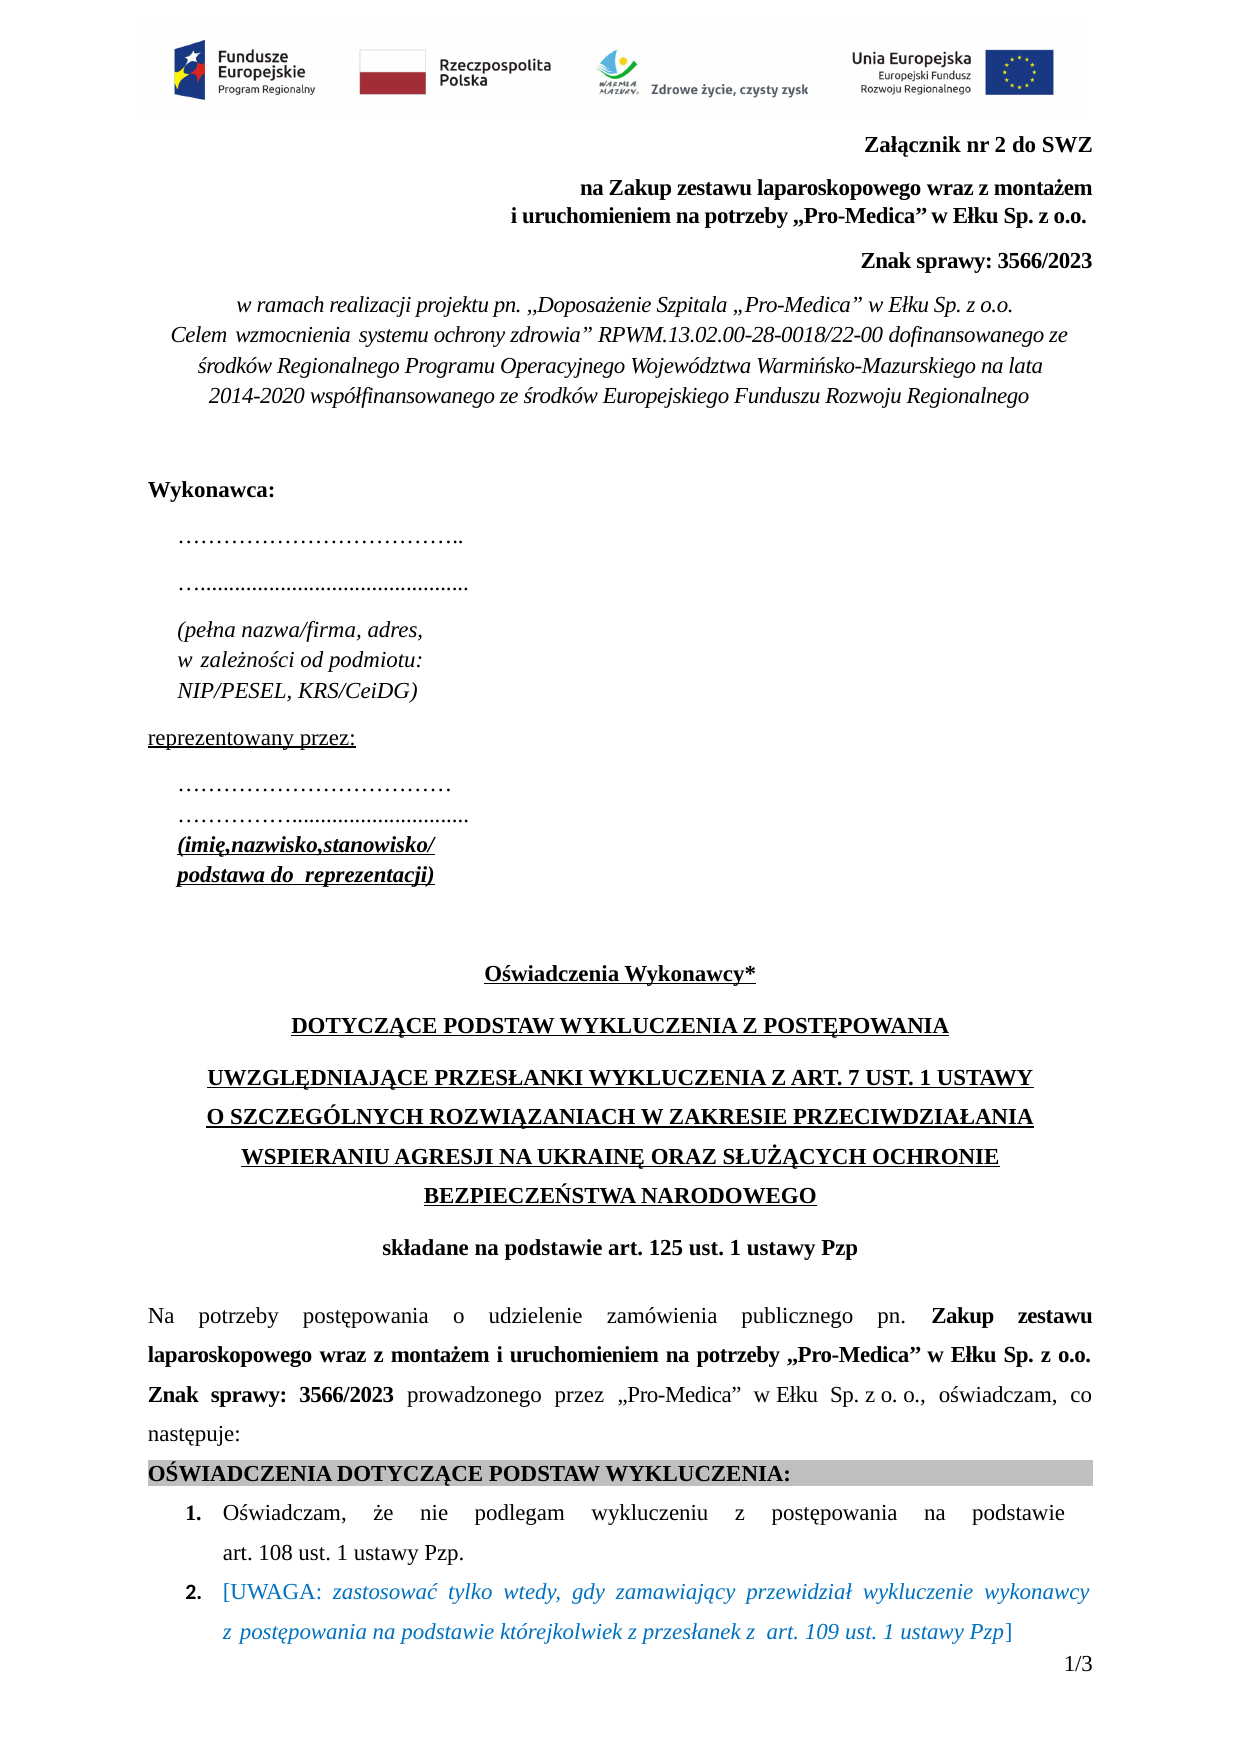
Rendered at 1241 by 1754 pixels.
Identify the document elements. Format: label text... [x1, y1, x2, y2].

list Oświadczam, że nie podlegam wykluczeniu z postępowania na podstawie art. 108 ust. 1 ustawy Pzp. [185, 1499, 1093, 1565]
text w ramach realizacji projektu pn. ,,Doposażenie Szpitala „Pro-Medica” w Ełku Sp. z o.o. Celem wzmocnienia systemu ochrony zdrowia” RPWM.13.02.00-28-0018/22-00 dofinansowanego ze środków Regionalnego Programu Operacyjnego Województwa Warmińsko-Mazurskiego na lata 2014-2020 współfinansowanego ze środków Europejskiego Funduszu Rozwoju Regionalnego [148, 291, 1093, 408]
text Znak sprawy: 3566/2023 [148, 247, 1093, 273]
text ……………………………………………...............................(imię,nazwisko,stanowisko/podstawa do reprezentacji) [177, 771, 472, 887]
picture [141, 22, 1087, 117]
text na Zakup zestawu laparoskopowego wraz z montażem i uruchomieniem na potrzeby ,,Pro-Medica’’ w Ełku Sp. z o.o. [148, 174, 1093, 228]
text Załącznik nr 2 do SWZ [148, 131, 1093, 158]
text Oświadczenia Wykonawcy* [148, 960, 1093, 986]
text składane na podstawie art. 125 ust. 1 ustawy Pzp [148, 1234, 1093, 1261]
text Wykonawca: [148, 476, 1093, 502]
text DOTYCZĄCE PODSTAW WYKLUCZENIA Z POSTĘPOWANIA [148, 1012, 1093, 1038]
text (pełna nazwa/firma, adres, w zależności od podmiotu: NIP/PESEL, KRS/CeiDG) [177, 616, 472, 703]
text Na potrzeby postępowania o udzielenie zamówienia publicznego pn. Zakup zestawu laparoskopowego wraz z montażem i uruchomieniem na potrzeby ,,Pro-Medica’’ w Ełku Sp. z o.o. Znak sprawy: 3566/2023 prowadzonego przez „Pro-Medica” w Ełku Sp. z o. o., oświadczam, co następuje: [148, 1302, 1093, 1447]
text OŚWIADCZENIA DOTYCZĄCE PODSTAW WYKLUCZENIA: [148, 1460, 1093, 1486]
list [UWAGA: zastosować tylko wtedy, gdy zamawiający przewidział wykluczenie wykonawcy z postępowania na podstawie którejkolwiek z przesłanek z art. 109 ust. 1 ustawy Pzp] [185, 1578, 1093, 1644]
text reprezentowany przez: [148, 724, 1093, 750]
text …............................................... [177, 569, 472, 596]
text ……………………………….. [177, 523, 472, 549]
text UWZGLĘDNIAJĄCE PRZESŁANKI WYKLUCZENIA Z ART. 7 UST. 1 USTAWY o szczególnych rozwiązaniach w zakresie przeciwdziałania wspieraniu agresji na Ukrainę oraz służących ochronie bezpieczeństwa narodowego [148, 1064, 1093, 1209]
